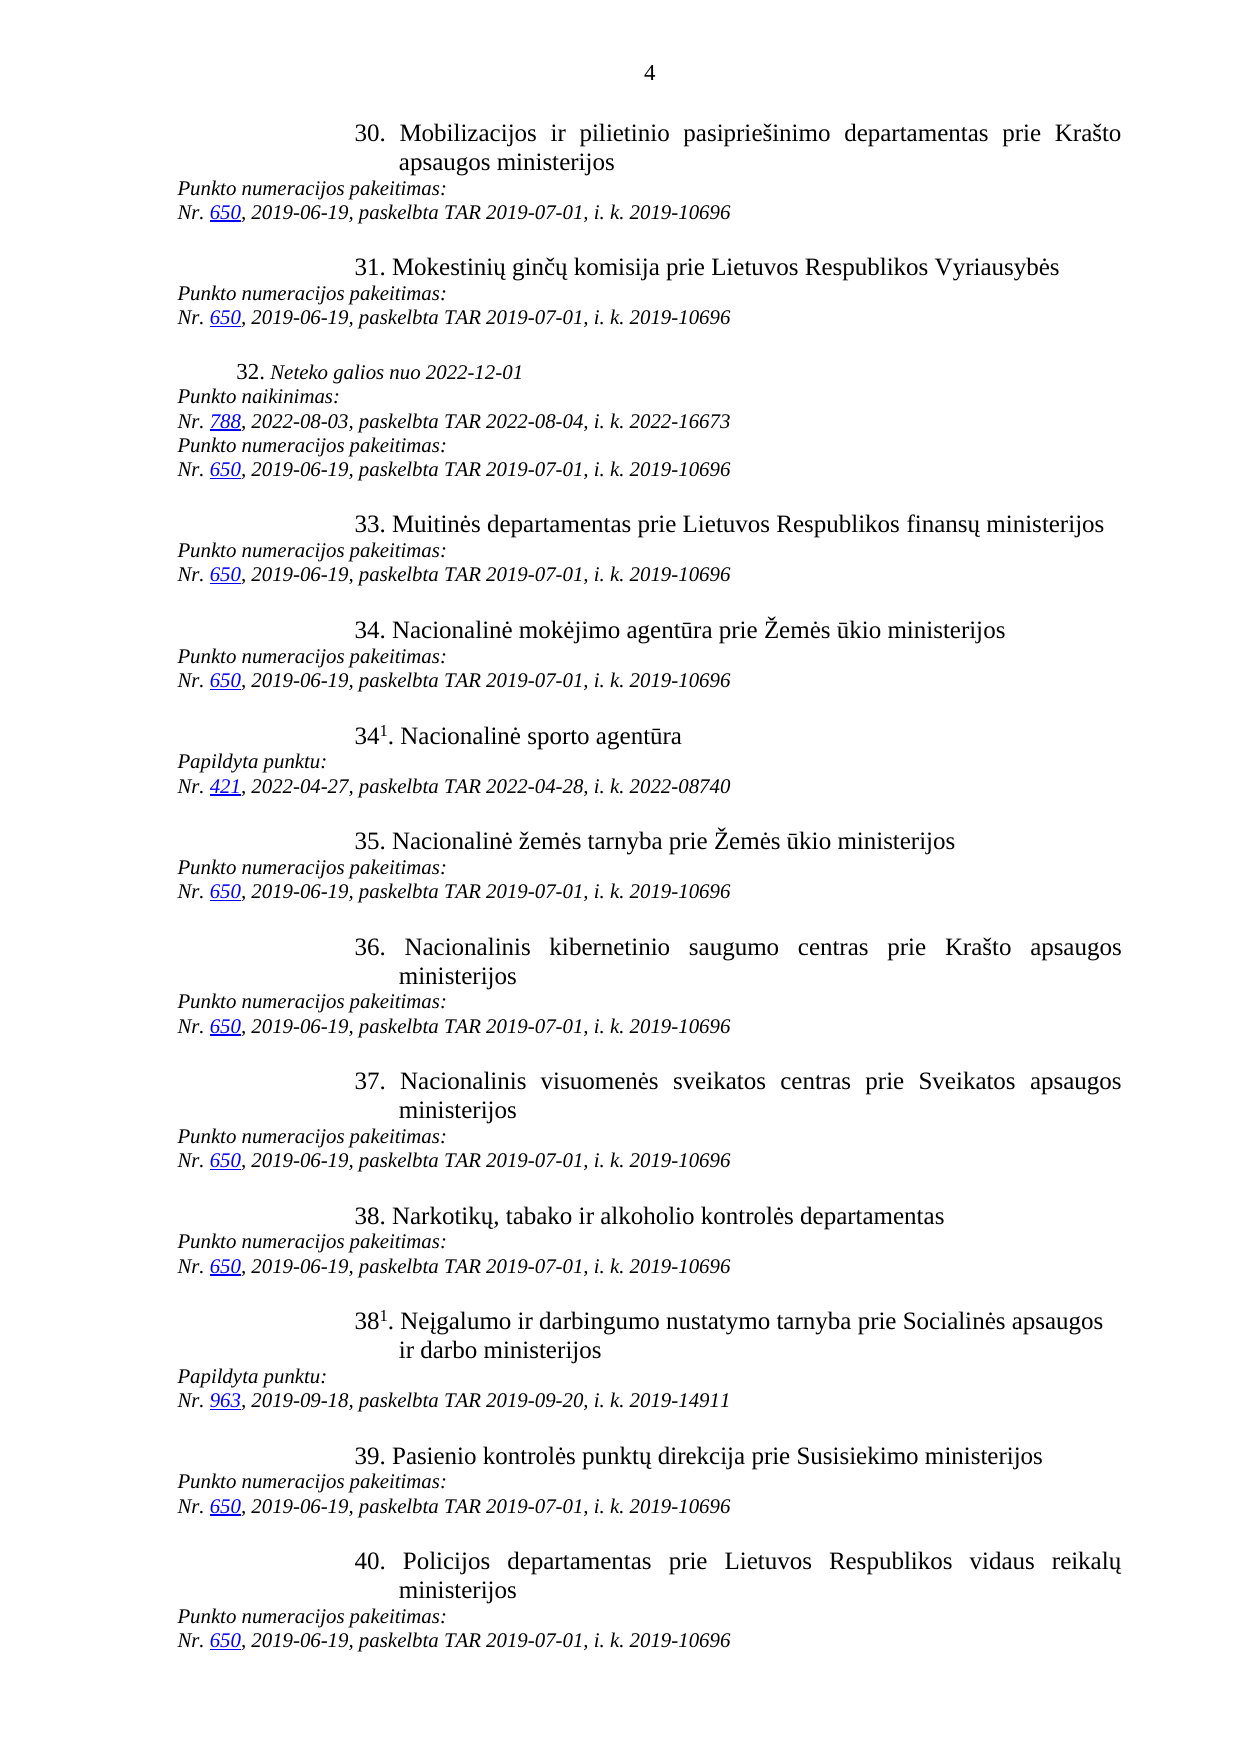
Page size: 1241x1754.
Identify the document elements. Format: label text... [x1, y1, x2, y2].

text Nr. 963, 2019-09-18, paskelbta TAR 2019-09-20, i. k. 2019-14911 [177, 1388, 1122, 1412]
text Punkto numeracijos pakeitimas: [177, 1229, 1122, 1253]
text Nr. 650, 2019-06-19, paskelbta TAR 2019-07-01, i. k. 2019-10696 [177, 1148, 1122, 1172]
text Papildyta punktu: [177, 1364, 1122, 1388]
text Nr. 650, 2019-06-19, paskelbta TAR 2019-07-01, i. k. 2019-10696 [177, 562, 1122, 586]
text 381. Neįgalumo ir darbingumo nustatymo tarnyba prie Socialinės apsaugos ir darbo ministerijos [354, 1306, 1122, 1364]
text Punkto numeracijos pakeitimas: [177, 989, 1122, 1013]
text Punkto numeracijos pakeitimas: [177, 1124, 1122, 1148]
text 31. Mokestinių ginčų komisija prie Lietuvos Respublikos Vyriausybės [354, 252, 1122, 281]
text 341. Nacionalinė sporto agentūra [177, 721, 1122, 749]
text Punkto numeracijos pakeitimas: [177, 433, 1122, 457]
text Punkto naikinimas: [177, 384, 1122, 408]
text Punkto numeracijos pakeitimas: [177, 281, 1122, 305]
text 38. Narkotikų, tabako ir alkoholio kontrolės departamentas [354, 1201, 1122, 1229]
text Nr. 650, 2019-06-19, paskelbta TAR 2019-07-01, i. k. 2019-10696 [177, 879, 1122, 903]
text Punkto numeracijos pakeitimas: [177, 855, 1122, 879]
text 32. Neteko galios nuo 2022-12-01 [177, 358, 1122, 384]
text Punkto numeracijos pakeitimas: [177, 1469, 1122, 1493]
text Punkto numeracijos pakeitimas: [177, 1604, 1122, 1628]
subtitle 36. Nacionalinis kibernetinio saugumo centras prie Krašto apsaugos ministerijos [354, 932, 1122, 989]
text Nr. 650, 2019-06-19, paskelbta TAR 2019-07-01, i. k. 2019-10696 [177, 1013, 1122, 1038]
subtitle 33. Muitinės departamentas prie Lietuvos Respublikos finansų ministerijos [354, 509, 1122, 538]
text Nr. 788, 2022-08-03, paskelbta TAR 2022-08-04, i. k. 2022-16673 [177, 408, 1122, 433]
subtitle 40. Policijos departamentas prie Lietuvos Respublikos vidaus reikalų ministerijos [354, 1546, 1122, 1604]
text 34. Nacionalinė mokėjimo agentūra prie Žemės ūkio ministerijos [354, 615, 1122, 644]
text Punkto numeracijos pakeitimas: [177, 176, 1122, 200]
text 35. Nacionalinė žemės tarnyba prie Žemės ūkio ministerijos [354, 826, 1122, 855]
text Punkto numeracijos pakeitimas: [177, 644, 1122, 668]
text Nr. 650, 2019-06-19, paskelbta TAR 2019-07-01, i. k. 2019-10696 [177, 305, 1122, 329]
text Nr. 650, 2019-06-19, paskelbta TAR 2019-07-01, i. k. 2019-10696 [177, 1493, 1122, 1518]
text Nr. 650, 2019-06-19, paskelbta TAR 2019-07-01, i. k. 2019-10696 [177, 1253, 1122, 1278]
text Nr. 650, 2019-06-19, paskelbta TAR 2019-07-01, i. k. 2019-10696 [177, 1628, 1122, 1652]
text Nr. 650, 2019-06-19, paskelbta TAR 2019-07-01, i. k. 2019-10696 [177, 668, 1122, 692]
text 37. Nacionalinis visuomenės sveikatos centras prie Sveikatos apsaugos ministerijos [354, 1066, 1122, 1124]
text Nr. 650, 2019-06-19, paskelbta TAR 2019-07-01, i. k. 2019-10696 [177, 457, 1122, 481]
text Papildyta punktu: [177, 749, 1122, 773]
text Nr. 650, 2019-06-19, paskelbta TAR 2019-07-01, i. k. 2019-10696 [177, 200, 1122, 224]
text Nr. 421, 2022-04-27, paskelbta TAR 2022-04-28, i. k. 2022-08740 [177, 773, 1122, 798]
text 39. Pasienio kontrolės punktų direkcija prie Susisiekimo ministerijos [354, 1441, 1122, 1469]
text Punkto numeracijos pakeitimas: [177, 538, 1122, 562]
text 30. Mobilizacijos ir pilietinio pasipriešinimo departamentas prie Krašto apsaugos ministerijos [354, 118, 1122, 176]
